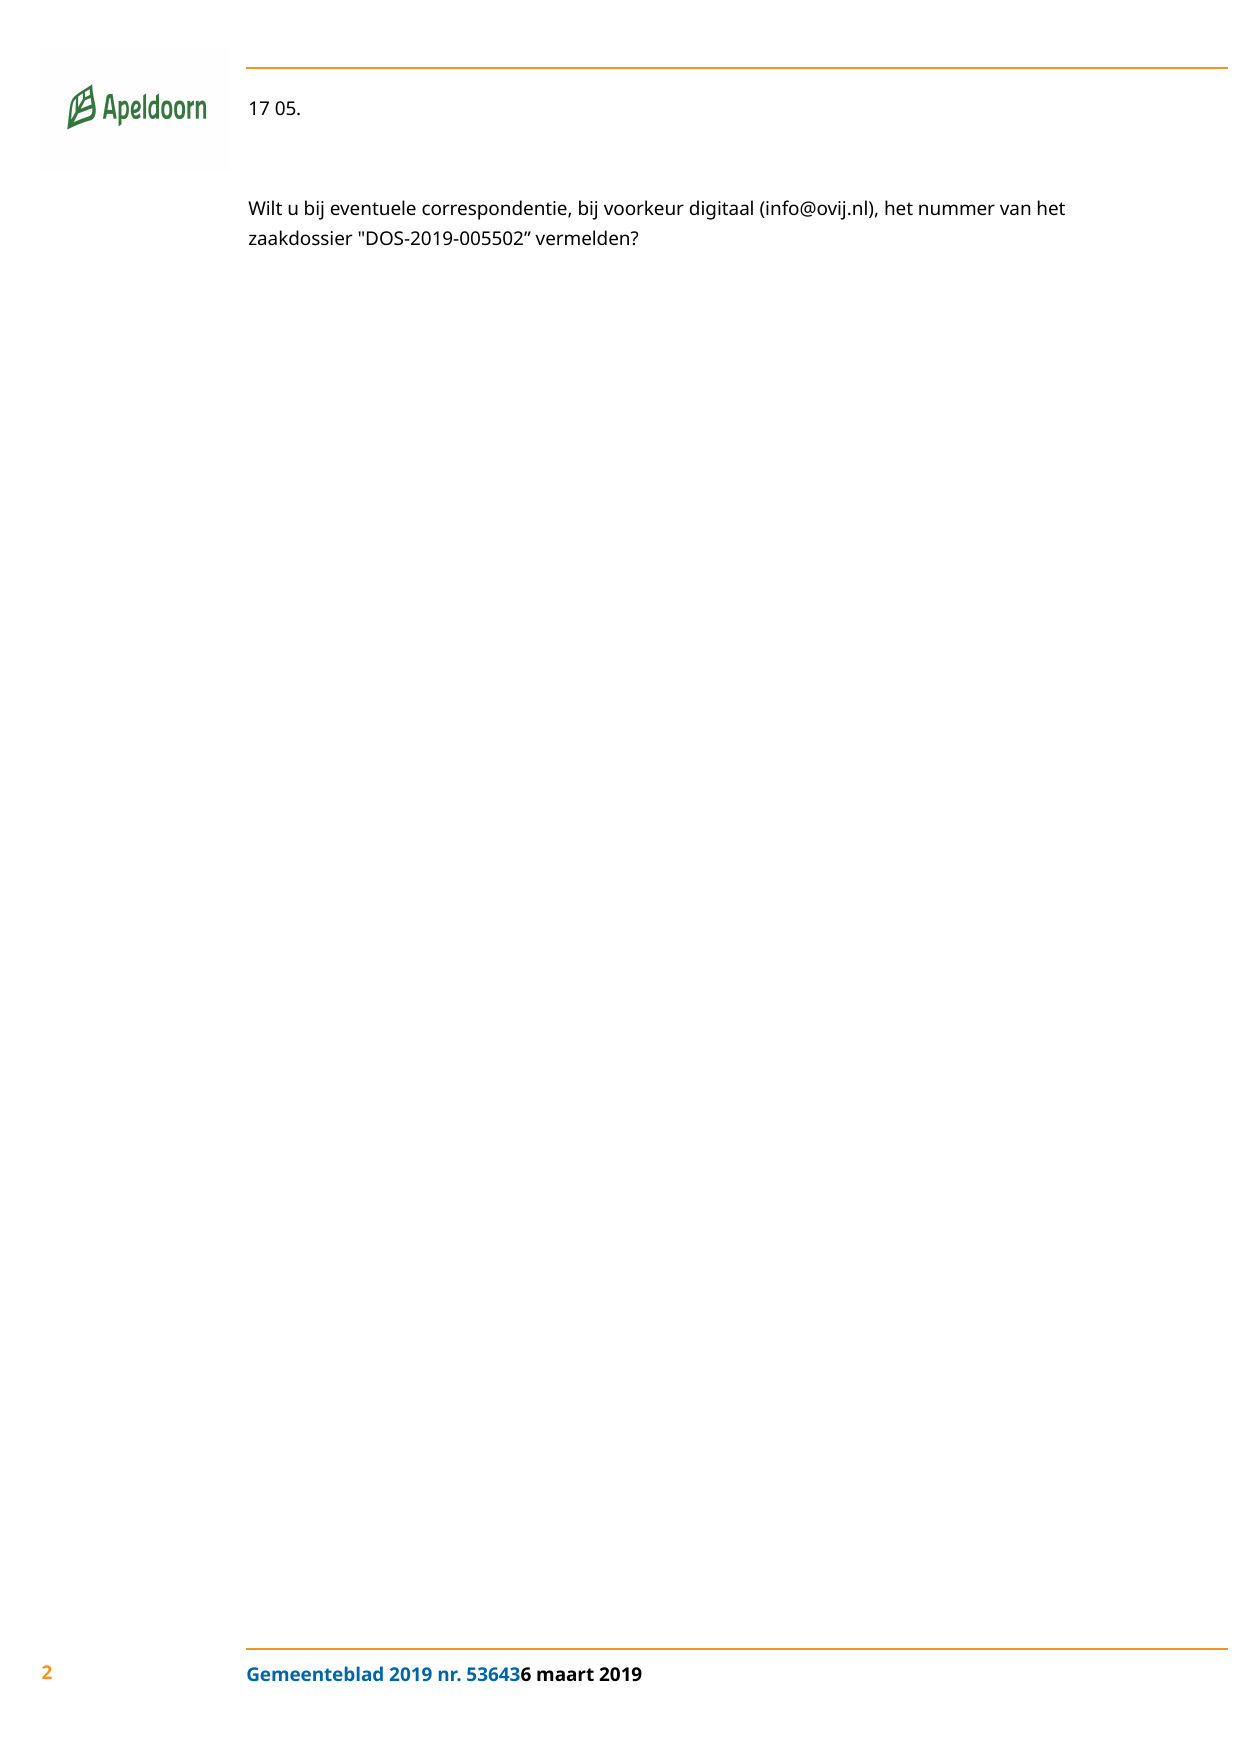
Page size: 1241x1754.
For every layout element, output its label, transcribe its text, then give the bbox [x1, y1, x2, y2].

text Wilt u bij eventuele correspondentie, bij voorkeur digitaal (info@ovij.nl), het nummer van het zaakdossier "DOS-2019-005502” vermelden? [248, 196, 1152, 251]
picture [41, 47, 231, 172]
text 17 05. [248, 95, 1152, 121]
